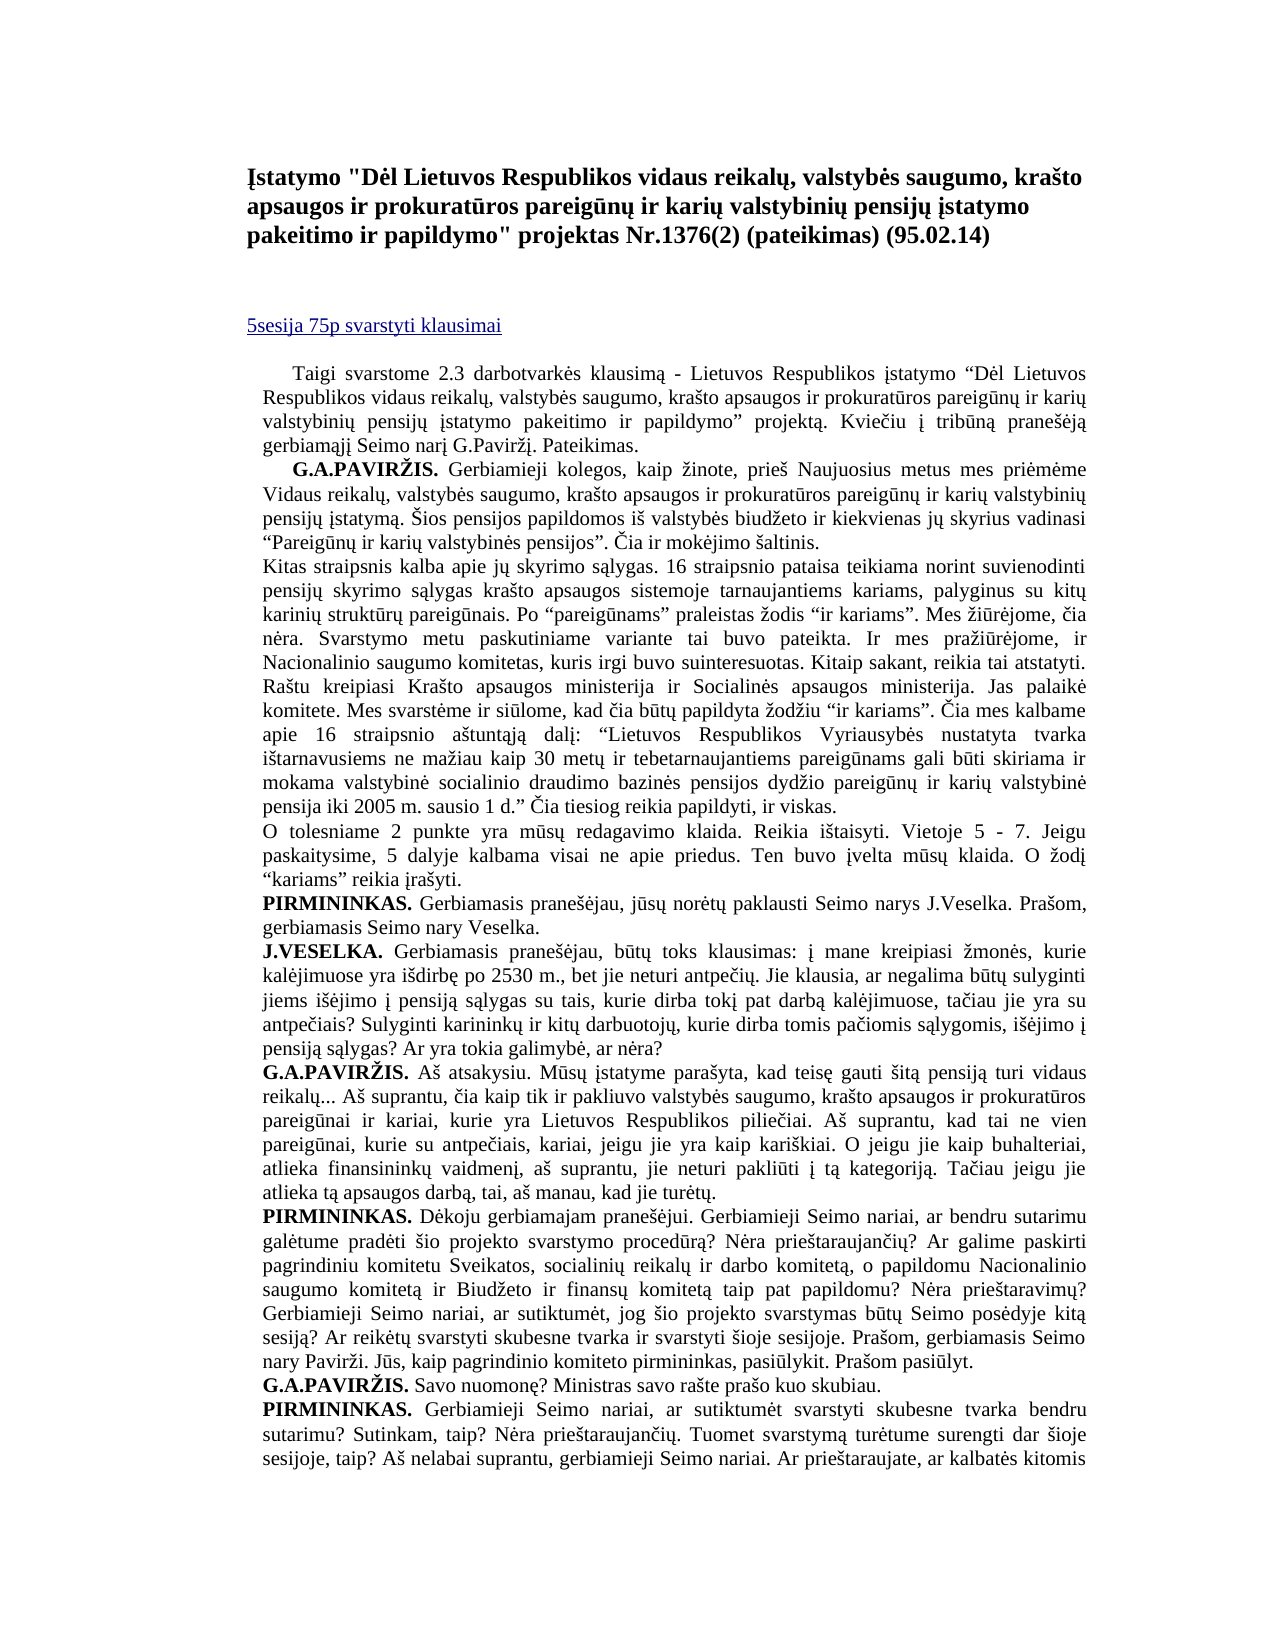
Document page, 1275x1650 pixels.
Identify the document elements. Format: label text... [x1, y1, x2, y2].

text PIRMININKAS. Gerbiamieji Seimo nariai, ar sutiktumėt svarstyti skubesne tvarka bendru sutarimu? Sutinkam, taip? Nėra prieštaraujančių. Tuomet svarstymą turėtume surengti dar šioje sesijoje, taip? Aš nelabai suprantu, gerbiamieji Seimo nariai. Ar prieštaraujate, ar kalbatės kitomis [262, 1397, 1087, 1469]
text G.A.PAVIRŽIS. Aš atsakysiu. Mūsų įstatyme parašyta, kad teisę gauti šitą pensiją turi vidaus reikalų... Aš suprantu, čia kaip tik ir pakliuvo valstybės saugumo, krašto apsaugos ir prokuratūros pareigūnai ir kariai, kurie yra Lietuvos Respublikos piliečiai. Aš suprantu, kad tai ne vien pareigūnai, kurie su antpečiais, kariai, jeigu jie yra kaip kariškiai. O jeigu jie kaip buhalteriai, atlieka finansininkų vaidmenį, aš suprantu, jie neturi pakliūti į tą kategoriją. Tačiau jeigu jie atlieka tą apsaugos darbą, tai, aš manau, kad jie turėtų. [262, 1060, 1087, 1204]
text G.A.PAVIRŽIS. Savo nuomonę? Ministras savo rašte prašo kuo skubiau. [262, 1373, 1087, 1397]
text 5sesija 75p svarstyti klausimai [247, 313, 1087, 337]
text G.A.PAVIRŽIS. Gerbiamieji kolegos, kaip žinote, prieš Naujuosius metus mes priėmėme Vidaus reikalų, valstybės saugumo, krašto apsaugos ir prokuratūros pareigūnų ir karių valstybinių pensijų įstatymą. Šios pensijos papildomos iš valstybės biudžeto ir kiekvienas jų skyrius vadinasi “Pareigūnų ir karių valstybinės pensijos”. Čia ir mokėjimo šaltinis. [262, 457, 1087, 554]
text Taigi svarstome 2.3 darbotvarkės klausimą - Lietuvos Respublikos įstatymo “Dėl Lietuvos Respublikos vidaus reikalų, valstybės saugumo, krašto apsaugos ir prokuratūros pareigūnų ir karių valstybinių pensijų įstatymo pakeitimo ir papildymo” projektą. Kviečiu į tribūną pranešėją gerbiamąjį Seimo narį G.Paviržį. Pateikimas. [262, 361, 1087, 457]
text Įstatymo "Dėl Lietuvos Respublikos vidaus reikalų, valstybės saugumo, krašto apsaugos ir prokuratūros pareigūnų ir karių valstybinių pensijų įstatymo pakeitimo ir papildymo" projektas Nr.1376(2) (pateikimas) (95.02.14) [247, 162, 1087, 249]
text O tolesniame 2 punkte yra mūsų redagavimo klaida. Reikia ištaisyti. Vietoje 5 - 7. Jeigu paskaitysime, 5 dalyje kalbama visai ne apie priedus. Ten buvo įvelta mūsų klaida. O žodį “kariams” reikia įrašyti. [262, 819, 1087, 891]
text PIRMININKAS. Dėkoju gerbiamajam pranešėjui. Gerbiamieji Seimo nariai, ar bendru sutarimu galėtume pradėti šio projekto svarstymo procedūrą? Nėra prieštaraujančių? Ar galime paskirti pagrindiniu komitetu Sveikatos, socialinių reikalų ir darbo komitetą, o papildomu Nacionalinio saugumo komitetą ir Biudžeto ir finansų komitetą taip pat papildomu? Nėra prieštaravimų? Gerbiamieji Seimo nariai, ar sutiktumėt, jog šio projekto svarstymas būtų Seimo posėdyje kitą sesiją? Ar reikėtų svarstyti skubesne tvarka ir svarstyti šioje sesijoje. Prašom, gerbiamasis Seimo nary Pavirži. Jūs, kaip pagrindinio komiteto pirmininkas, pasiūlykit. Prašom pasiūlyt. [262, 1204, 1087, 1373]
text J.VESELKA. Gerbiamasis pranešėjau, būtų toks klausimas: į mane kreipiasi žmonės, kurie kalėjimuose yra išdirbę po 2530 m., bet jie neturi antpečių. Jie klausia, ar negalima būtų sulyginti jiems išėjimo į pensiją sąlygas su tais, kurie dirba tokį pat darbą kalėjimuose, tačiau jie yra su antpečiais? Sulyginti karininkų ir kitų darbuotojų, kurie dirba tomis pačiomis sąlygomis, išėjimo į pensiją sąlygas? Ar yra tokia galimybė, ar nėra? [262, 939, 1087, 1060]
text Kitas straipsnis kalba apie jų skyrimo sąlygas. 16 straipsnio pataisa teikiama norint suvienodinti pensijų skyrimo sąlygas krašto apsaugos sistemoje tarnaujantiems kariams, palyginus su kitų karinių struktūrų pareigūnais. Po “pareigūnams” praleistas žodis “ir kariams”. Mes žiūrėjome, čia nėra. Svarstymo metu paskutiniame variante tai buvo pateikta. Ir mes pražiūrėjome, ir Nacionalinio saugumo komitetas, kuris irgi buvo suinteresuotas. Kitaip sakant, reikia tai atstatyti. Raštu kreipiasi Krašto apsaugos ministerija ir Socialinės apsaugos ministerija. Jas palaikė komitete. Mes svarstėme ir siūlome, kad čia būtų papildyta žodžiu “ir kariams”. Čia mes kalbame apie 16 straipsnio aštuntąją dalį: “Lietuvos Respublikos Vyriausybės nustatyta tvarka ištarnavusiems ne mažiau kaip 30 metų ir tebetarnaujantiems pareigūnams gali būti skiriama ir mokama valstybinė socialinio draudimo bazinės pensijos dydžio pareigūnų ir karių valstybinė pensija iki 2005 m. sausio 1 d.” Čia tiesiog reikia papildyti, ir viskas. [262, 554, 1087, 818]
text PIRMININKAS. Gerbiamasis pranešėjau, jūsų norėtų paklausti Seimo narys J.Veselka. Prašom, gerbiamasis Seimo nary Veselka. [262, 891, 1087, 939]
